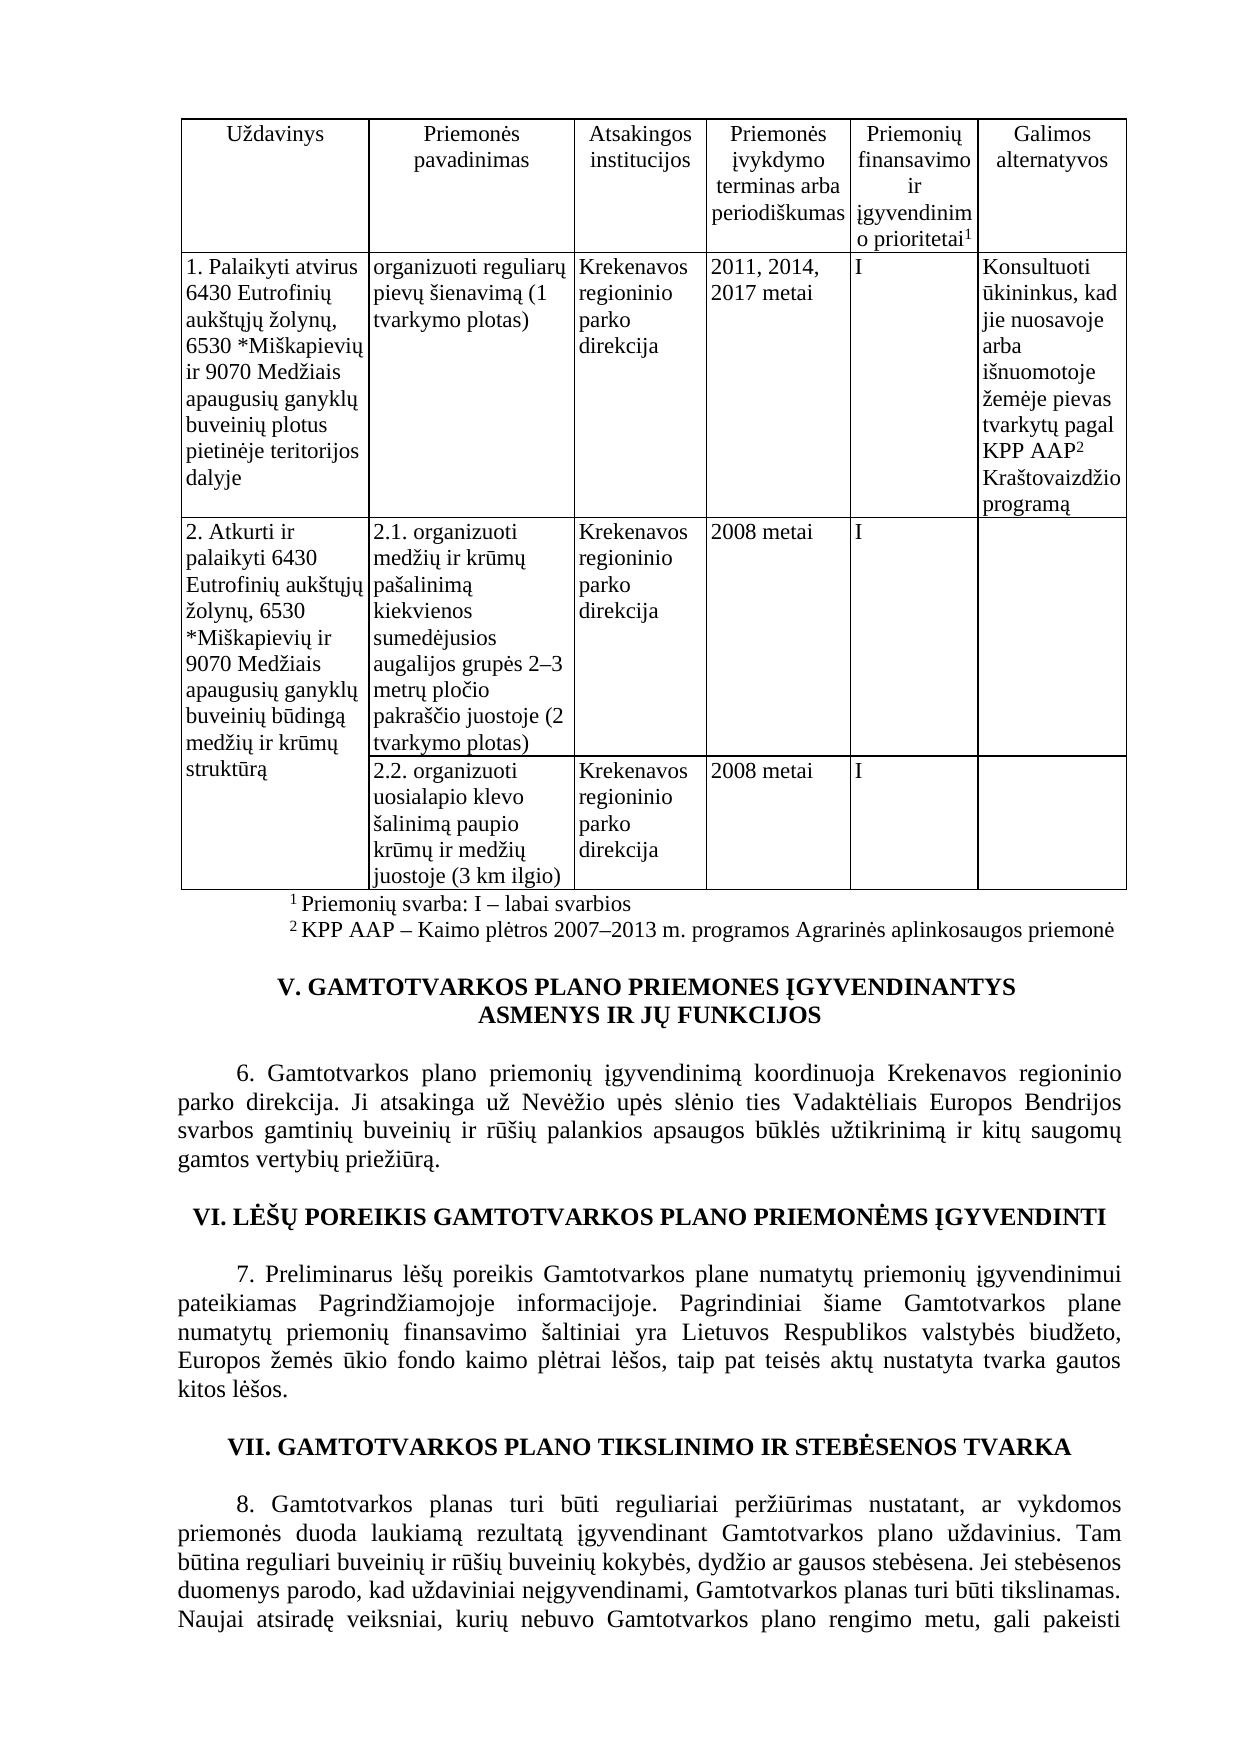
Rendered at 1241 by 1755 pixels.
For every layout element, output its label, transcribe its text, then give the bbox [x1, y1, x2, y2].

text 7. Preliminarus lėšų poreikis Gamtotvarkos plane numatytų priemonių įgyvendinimui pateikiamas Pagrindžiamojoje informacijoje. Pagrindiniai šiame Gamtotvarkos plane numatytų priemonių finansavimo šaltiniai yra Lietuvos Respublikos valstybės biudžeto, Europos žemės ūkio fondo kaimo plėtrai lėšos, taip pat teisės aktų nustatyta tvarka gautos kitos lėšos. [177, 1259, 1122, 1403]
table_cell 2. Atkurti ir palaikyti 6430 Eutrofinių aukštųjų žolynų, 6530 *Miškapievių ir 9070 Medžiais apaugusių ganyklų buveinių būdingą medžių ir krūmų struktūrą [182, 518, 368, 889]
text V. GAMTOTVARKOS PLANO PRIEMONES ĮGYVENDINANTYS ASMENYS IR JŲ FUNKCIJOS [177, 972, 1122, 1029]
table_header Atsakingos institucijos [575, 120, 706, 251]
text 8. Gamtotvarkos planas turi būti reguliariai peržiūrimas nustatant, ar vykdomos priemonės duoda laukiamą rezultatą įgyvendinant Gamtotvarkos plano uždavinius. Tam būtina reguliari buveinių ir rūšių buveinių kokybės, dydžio ar gausos stebėsena. Jei stebėsenos duomenys parodo, kad uždaviniai neįgyvendinami, Gamtotvarkos planas turi būti tikslinamas. Naujai atsiradę veiksniai, kurių nebuvo Gamtotvarkos plano rengimo metu, gali pakeisti [177, 1489, 1122, 1633]
text 2 KPP AAP – Kaimo plėtros 2007–2013 m. programos Agrarinės aplinkosaugos priemonė [289, 917, 1122, 943]
text 6. Gamtotvarkos plano priemonių įgyvendinimą koordinuoja Krekenavos regioninio parko direkcija. Ji atsakinga už Nevėžio upės slėnio ties Vadaktėliais Europos Bendrijos svarbos gamtinių buveinių ir rūšių palankios apsaugos būklės užtikrinimą ir kitų saugomų gamtos vertybių priežiūrą. [177, 1058, 1122, 1173]
table_cell organizuoti reguliarų pievų šienavimą (1 tvarkymo plotas) [370, 253, 574, 517]
table_header Priemonės įvykdymo terminas arba periodiškumas [707, 120, 850, 251]
text 1 Priemonių svarba: I – labai svarbios [289, 890, 1122, 917]
table_cell 2011, 2014, 2017 metai [707, 253, 850, 517]
table_cell 2008 metai [707, 757, 850, 889]
table_cell Krekenavos regioninio parko direkcija [575, 518, 706, 755]
table_cell Krekenavos regioninio parko direkcija [575, 757, 706, 889]
table_cell I [851, 757, 977, 889]
table_header Uždavinys [182, 120, 368, 251]
table_cell [979, 518, 1126, 755]
table_cell Krekenavos regioninio parko direkcija [575, 253, 706, 517]
table_cell 1. Palaikyti atvirus 6430 Eutrofinių aukštųjų žolynų, 6530 *Miškapievių ir 9070 Medžiais apaugusių ganyklų buveinių plotus pietinėje teritorijos dalyje [182, 253, 368, 517]
text VII. GAMTOTVARKOS PLANO TIKSLINIMO IR STEBĖSENOS TVARKA [177, 1432, 1122, 1460]
table_header Galimos alternatyvos [979, 120, 1126, 251]
table_cell I [851, 518, 977, 755]
table_header Priemonės pavadinimas [370, 120, 574, 251]
table_cell [979, 757, 1126, 889]
text VI. LĖŠŲ POREIKIS GAMTOTVARKOS PLANO PRIEMONĖMS ĮGYVENDINTI [177, 1202, 1122, 1230]
table_cell I [851, 253, 977, 517]
table_cell 2008 metai [707, 518, 850, 755]
